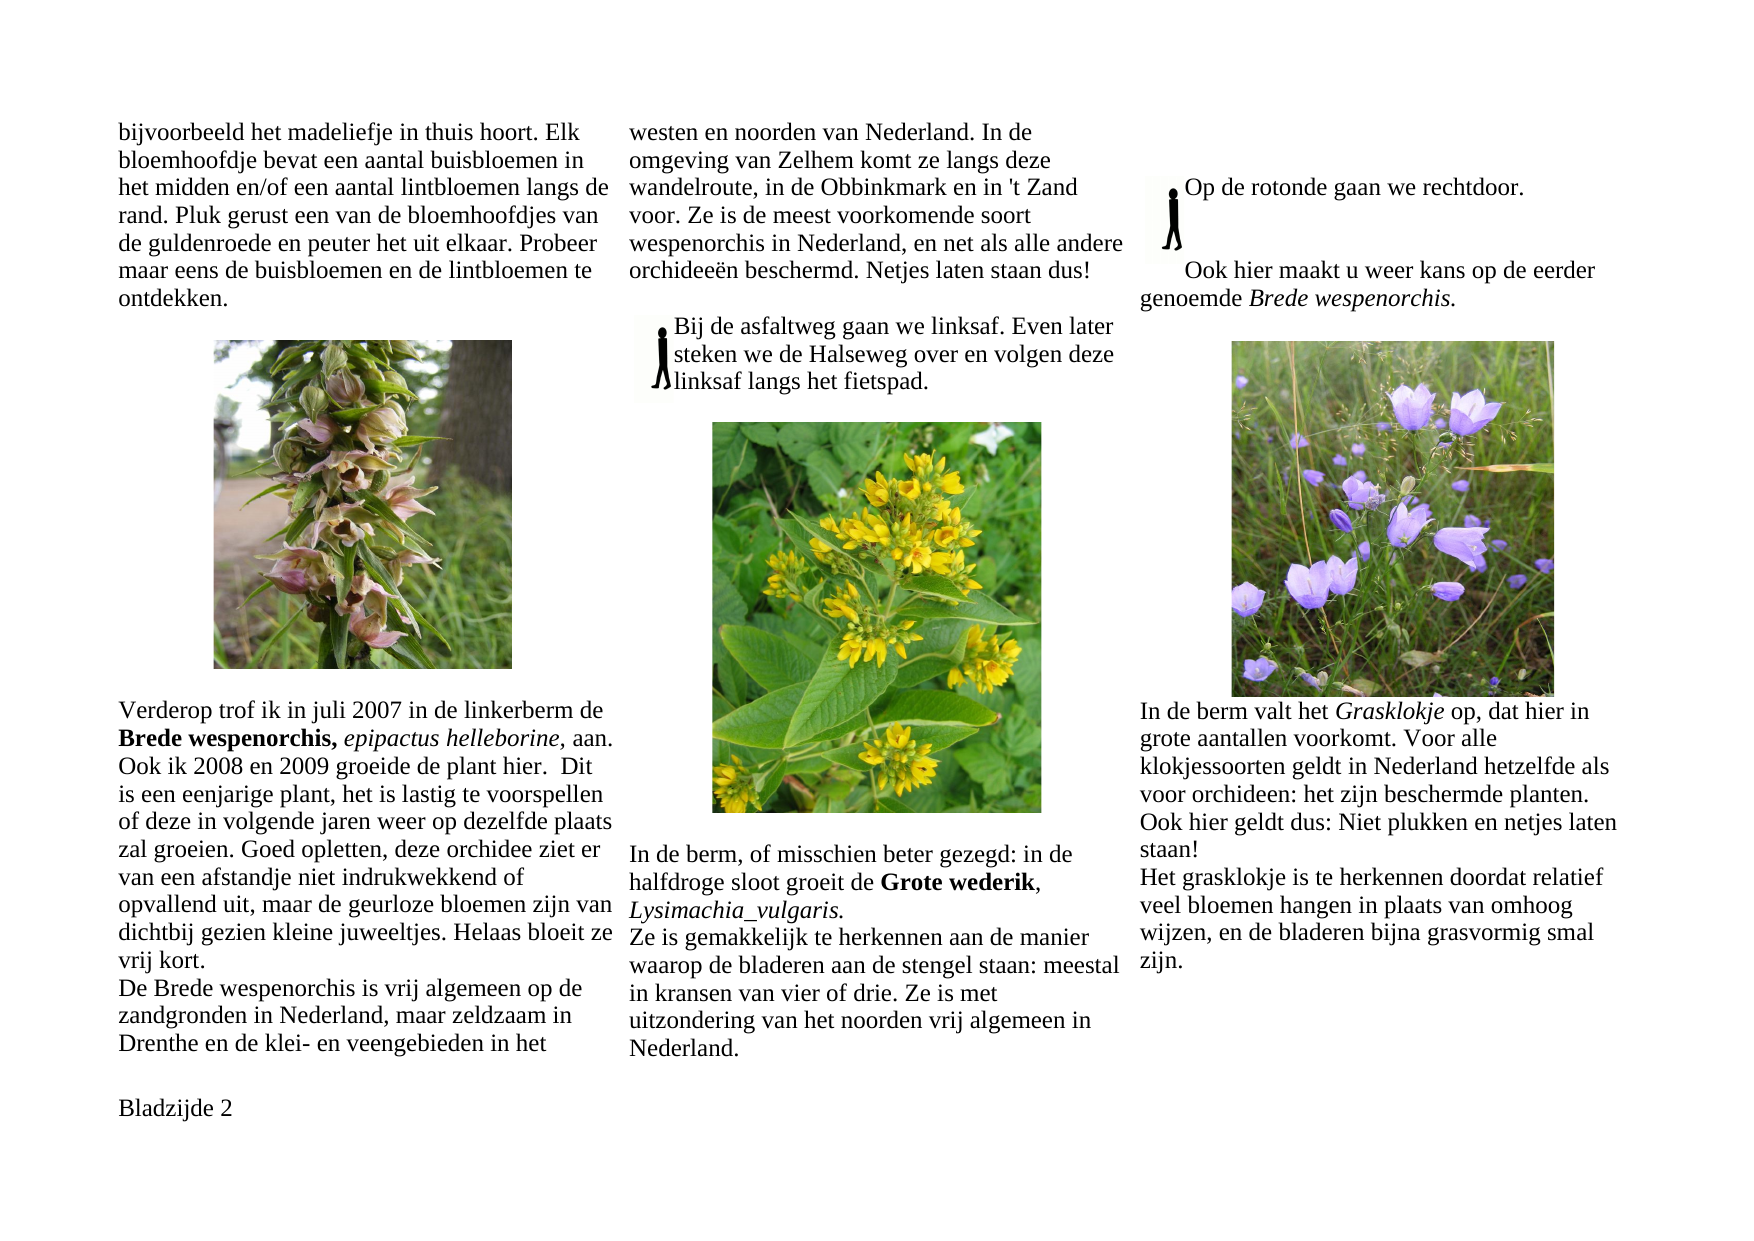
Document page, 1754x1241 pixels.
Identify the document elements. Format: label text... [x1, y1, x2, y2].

text Verderop trof ik in juli 2007 in de linkerberm de Brede wespenorchis, epipactus helleborine, aan. Ook ik 2008 en 2009 groeide de plant hier. Dit is een eenjarige plant, het is lastig te voorspellen of deze in volgende jaren weer op dezelfde plaats zal groeien. Goed opletten, deze orchidee ziet er van een afstandje niet indrukwekkend of opvallend uit, maar de geurloze bloemen zijn van dichtbij gezien kleine juweeltjes. Helaas bloeit ze vrij kort. [118, 697, 614, 974]
picture [1144, 176, 1185, 264]
text Ook hier maakt u weer kans op de eerder genoemde Brede wespenorchis. [1139, 257, 1636, 312]
text Op de rotonde gaan we rechtdoor. [1139, 173, 1636, 201]
picture [1231, 341, 1555, 697]
text bijvoorbeeld het madeliefje in thuis hoort. Elk bloemhoofdje bevat een aantal buisbloemen in het midden en/of een aantal lintbloemen langs de rand. Pluk gerust een van de bloemhoofdjes van de guldenroede en peuter het uit elkaar. Probeer maar eens de buisbloemen en de lintbloemen te ontdekken. [118, 118, 614, 312]
text westen en noorden van Nederland. In de omgeving van Zelhem komt ze langs deze wandelroute, in de Obbinkmark en in 't Zand voor. Ze is de meest voorkomende soort wespenorchis in Nederland, en net als alle andere orchideeën beschermd. Netjes laten staan dus! [629, 118, 1125, 284]
text In de berm, of misschien beter gezegd: in de halfdroge sloot groeit de Grote wederik, Lysimachia_vulgaris. [629, 840, 1125, 923]
picture [634, 315, 674, 403]
text De Brede wespenorchis is vrij algemeen op de zandgronden in Nederland, maar zeldzaam in Drenthe en de klei- en veengebieden in het [118, 974, 614, 1057]
text In de berm valt het Grasklokje op, dat hier in grote aantallen voorkomt. Voor alle klokjessoorten geldt in Nederland hetzelfde als voor orchideen: het zijn beschermde planten. Ook hier geldt dus: Niet plukken en netjes laten staan! [1139, 340, 1636, 863]
text Het grasklokje is te herkennen doordat relatief veel bloemen hangen in plaats van omhoog wijzen, en de bladeren bijna grasvormig smal zijn. [1139, 863, 1636, 974]
text Ze is gemakkelijk te herkennen aan de manier waarop de bladeren aan de stengel staan: meestal in kransen van vier of drie. Ze is met uitzondering van het noorden vrij algemeen in Nederland. [629, 923, 1125, 1062]
picture [213, 340, 512, 669]
picture [712, 422, 1042, 813]
text Bij de asfaltweg gaan we linksaf. Even later steken we de Halseweg over en volgen deze linksaf langs het fietspad. [629, 312, 1125, 395]
